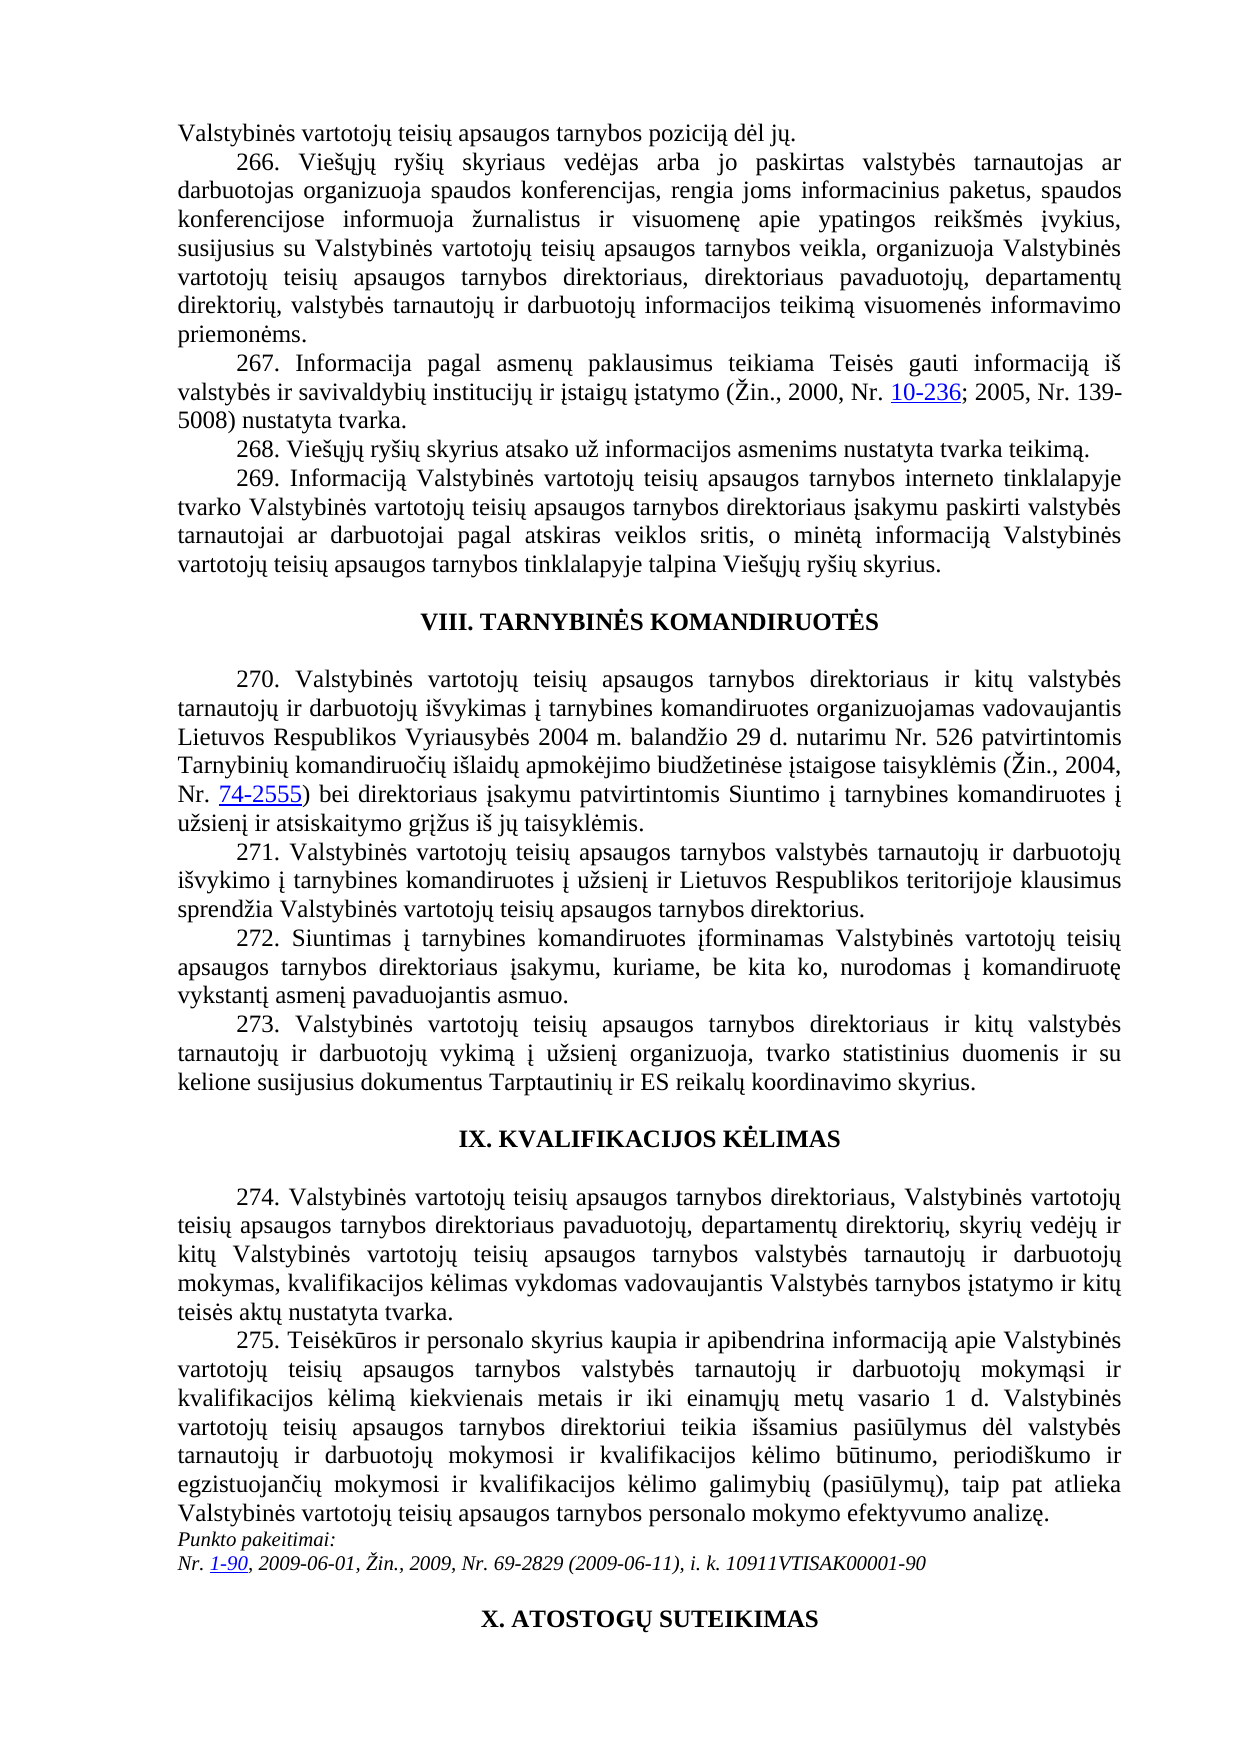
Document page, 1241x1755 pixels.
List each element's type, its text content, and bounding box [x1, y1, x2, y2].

text VIII. TARNYBINĖS KOMANDIRUOTĖS [177, 607, 1122, 636]
text Punkto pakeitimai: [177, 1527, 1122, 1551]
text 272. Siuntimas į tarnybines komandiruotes įforminamas Valstybinės vartotojų teisių apsaugos tarnybos direktoriaus įsakymu, kuriame, be kita ko, nurodomas į komandiruotę vykstantį asmenį pavaduojantis asmuo. [177, 923, 1122, 1009]
text 273. Valstybinės vartotojų teisių apsaugos tarnybos direktoriaus ir kitų valstybės tarnautojų ir darbuotojų vykimą į užsienį organizuoja, tvarko statistinius duomenis ir su kelione susijusius dokumentus Tarptautinių ir ES reikalų koordinavimo skyrius. [177, 1009, 1122, 1096]
text 271. Valstybinės vartotojų teisių apsaugos tarnybos valstybės tarnautojų ir darbuotojų išvykimo į tarnybines komandiruotes į užsienį ir Lietuvos Respublikos teritorijoje klausimus sprendžia Valstybinės vartotojų teisių apsaugos tarnybos direktorius. [177, 837, 1122, 923]
text 270. Valstybinės vartotojų teisių apsaugos tarnybos direktoriaus ir kitų valstybės tarnautojų ir darbuotojų išvykimas į tarnybines komandiruotes organizuojamas vadovaujantis Lietuvos Respublikos Vyriausybės 2004 m. balandžio 29 d. nutarimu Nr. 526 patvirtintomis Tarnybinių komandiruočių išlaidų apmokėjimo biudžetinėse įstaigose taisyklėmis (Žin., 2004, Nr. 74-2555) bei direktoriaus įsakymu patvirtintomis Siuntimo į tarnybines komandiruotes į užsienį ir atsiskaitymo grįžus iš jų taisyklėmis. [177, 664, 1122, 837]
text 274. Valstybinės vartotojų teisių apsaugos tarnybos direktoriaus, Valstybinės vartotojų teisių apsaugos tarnybos direktoriaus pavaduotojų, departamentų direktorių, skyrių vedėjų ir kitų Valstybinės vartotojų teisių apsaugos tarnybos valstybės tarnautojų ir darbuotojų mokymas, kvalifikacijos kėlimas vykdomas vadovaujantis Valstybės tarnybos įstatymo ir kitų teisės aktų nustatyta tvarka. [177, 1182, 1122, 1326]
text 268. Viešųjų ryšių skyrius atsako už informacijos asmenims nustatyta tvarka teikimą. [177, 434, 1122, 463]
text X. ATOSTOGŲ SUTEIKIMAS [177, 1604, 1122, 1632]
text Nr. 1-90, 2009-06-01, Žin., 2009, Nr. 69-2829 (2009-06-11), i. k. 10911VTISAK00001-90 [177, 1551, 1122, 1575]
text 269. Informaciją Valstybinės vartotojų teisių apsaugos tarnybos interneto tinklalapyje tvarko Valstybinės vartotojų teisių apsaugos tarnybos direktoriaus įsakymu paskirti valstybės tarnautojai ar darbuotojai pagal atskiras veiklos sritis, o minėtą informaciją Valstybinės vartotojų teisių apsaugos tarnybos tinklalapyje talpina Viešųjų ryšių skyrius. [177, 463, 1122, 578]
text 267. Informacija pagal asmenų paklausimus teikiama Teisės gauti informaciją iš valstybės ir savivaldybių institucijų ir įstaigų įstatymo (Žin., 2000, Nr. 10-236; 2005, Nr. 139-5008) nustatyta tvarka. [177, 348, 1122, 434]
text IX. KVALIFIKACIJOS KĖLIMAS [177, 1124, 1122, 1153]
text Valstybinės vartotojų teisių apsaugos tarnybos poziciją dėl jų. [177, 118, 1122, 147]
text 266. Viešųjų ryšių skyriaus vedėjas arba jo paskirtas valstybės tarnautojas ar darbuotojas organizuoja spaudos konferencijas, rengia joms informacinius paketus, spaudos konferencijose informuoja žurnalistus ir visuomenę apie ypatingos reikšmės įvykius, susijusius su Valstybinės vartotojų teisių apsaugos tarnybos veikla, organizuoja Valstybinės vartotojų teisių apsaugos tarnybos direktoriaus, direktoriaus pavaduotojų, departamentų direktorių, valstybės tarnautojų ir darbuotojų informacijos teikimą visuomenės informavimo priemonėms. [177, 147, 1122, 348]
text 275. Teisėkūros ir personalo skyrius kaupia ir apibendrina informaciją apie Valstybinės vartotojų teisių apsaugos tarnybos valstybės tarnautojų ir darbuotojų mokymąsi ir kvalifikacijos kėlimą kiekvienais metais ir iki einamųjų metų vasario 1 d. Valstybinės vartotojų teisių apsaugos tarnybos direktoriui teikia išsamius pasiūlymus dėl valstybės tarnautojų ir darbuotojų mokymosi ir kvalifikacijos kėlimo būtinumo, periodiškumo ir egzistuojančių mokymosi ir kvalifikacijos kėlimo galimybių (pasiūlymų), taip pat atlieka Valstybinės vartotojų teisių apsaugos tarnybos personalo mokymo efektyvumo analizę. [177, 1326, 1122, 1527]
